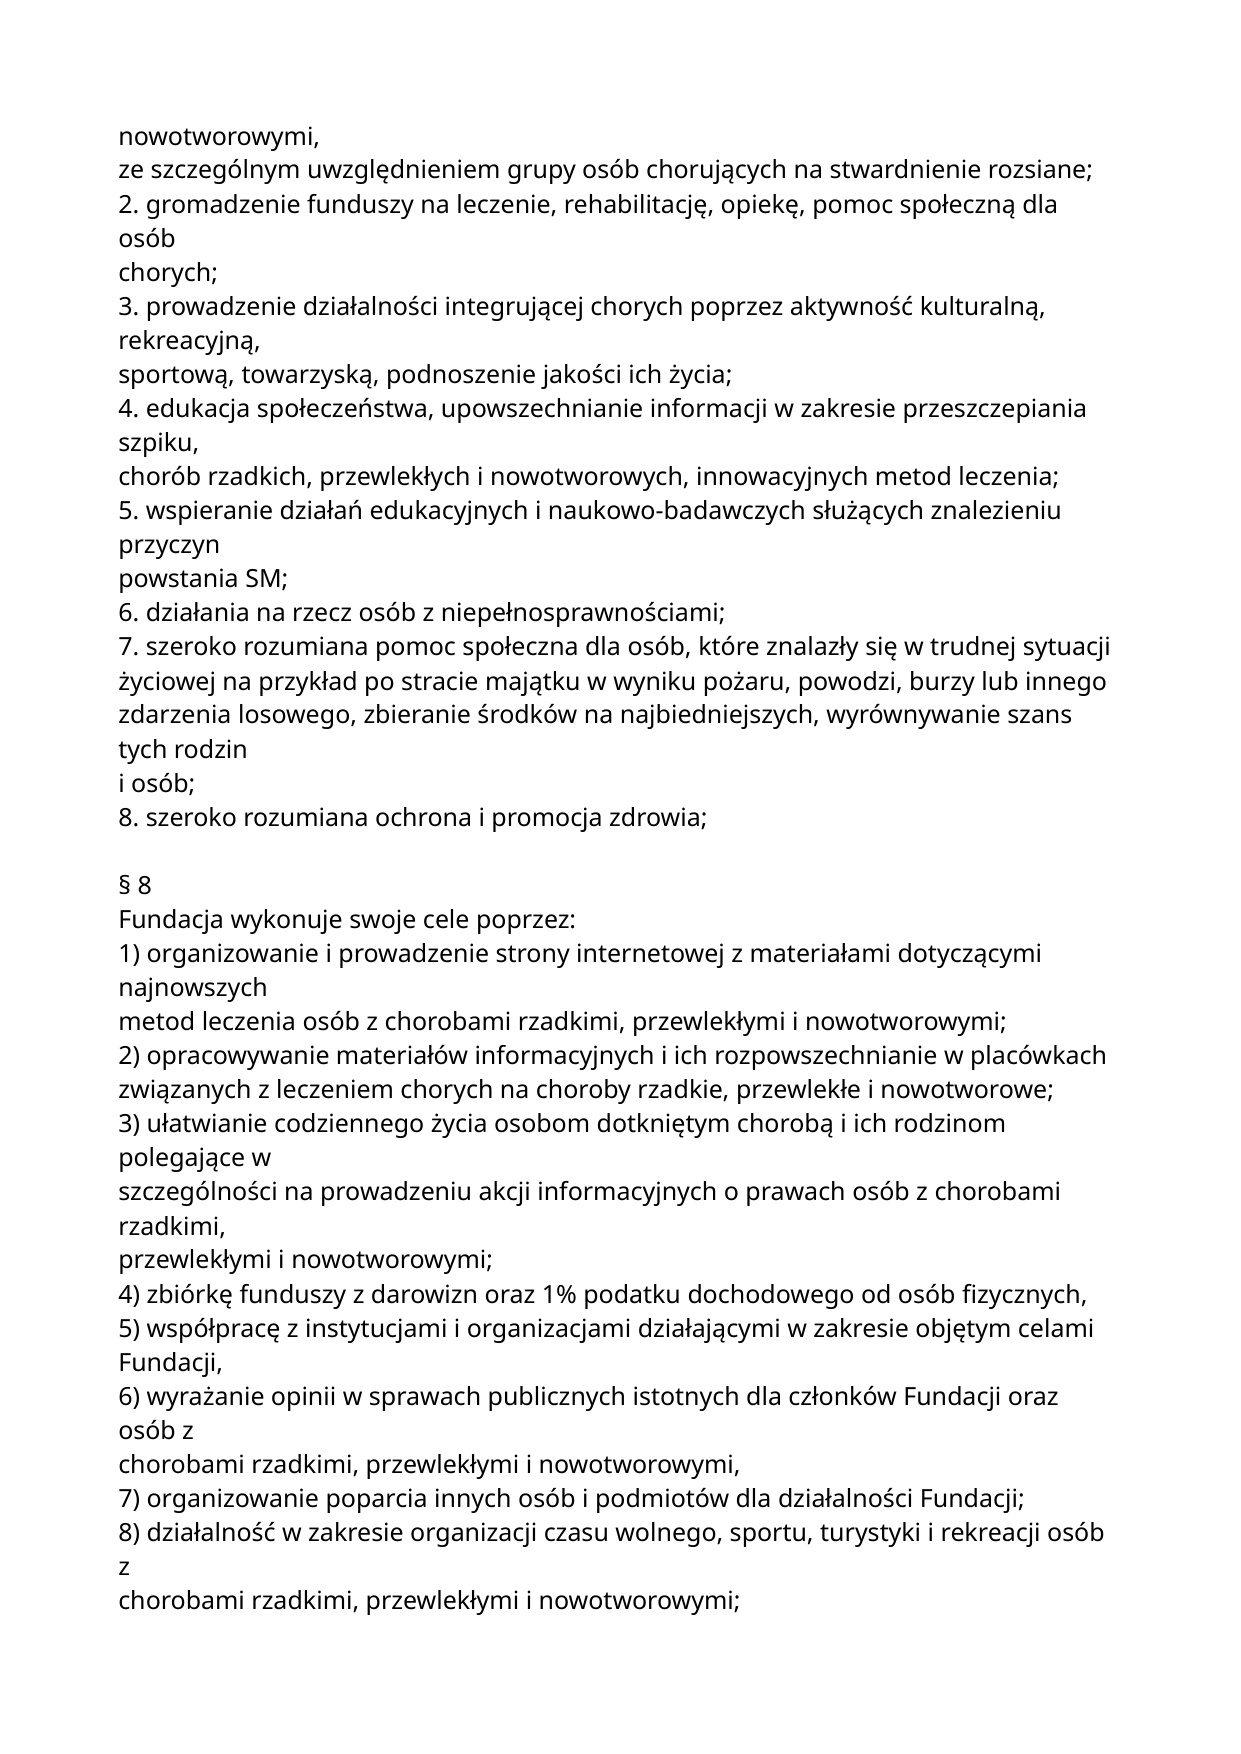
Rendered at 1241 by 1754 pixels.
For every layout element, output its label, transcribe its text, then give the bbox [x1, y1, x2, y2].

text chorobami rzadkimi, przewlekłymi i nowotworowymi; [118, 1583, 1122, 1617]
text 6. działania na rzecz osób z niepełnosprawnościami; [118, 595, 1122, 629]
text 2. gromadzenie funduszy na leczenie, rehabilitację, opiekę, pomoc społeczną dla osób [118, 186, 1122, 254]
text 4) zbiórkę funduszy z darowizn oraz 1% podatku dochodowego od osób fizycznych, [118, 1276, 1122, 1310]
text 2) opracowywanie materiałów informacyjnych i ich rozpowszechnianie w placówkach [118, 1038, 1122, 1072]
text 3. prowadzenie działalności integrującej chorych poprzez aktywność kulturalną, rekreacyjną, [118, 288, 1122, 357]
text 7) organizowanie poparcia innych osób i podmiotów dla działalności Fundacji; [118, 1481, 1122, 1515]
text chorób rzadkich, przewlekłych i nowotworowych, innowacyjnych metod leczenia; [118, 459, 1122, 493]
text związanych z leczeniem chorych na choroby rzadkie, przewlekłe i nowotworowe; [118, 1072, 1122, 1106]
text powstania SM; [118, 561, 1122, 595]
text chorobami rzadkimi, przewlekłymi i nowotworowymi, [118, 1447, 1122, 1481]
text Fundacji, [118, 1344, 1122, 1378]
text przewlekłymi i nowotworowymi; [118, 1242, 1122, 1276]
text ze szczególnym uwzględnieniem grupy osób chorujących na stwardnienie rozsiane; [118, 152, 1122, 186]
text zdarzenia losowego, zbieranie środków na najbiedniejszych, wyrównywanie szans tych rodzin [118, 697, 1122, 765]
text 5. wspieranie działań edukacyjnych i naukowo-badawczych służących znalezieniu przyczyn [118, 493, 1122, 561]
text 8. szeroko rozumiana ochrona i promocja zdrowia; [118, 799, 1122, 833]
text 8) działalność w zakresie organizacji czasu wolnego, sportu, turystyki i rekreacji osób z [118, 1515, 1122, 1583]
text chorych; [118, 254, 1122, 288]
text życiowej na przykład po stracie majątku w wyniku pożaru, powodzi, burzy lub innego [118, 663, 1122, 697]
text 6) wyrażanie opinii w sprawach publicznych istotnych dla członków Fundacji oraz osób z [118, 1378, 1122, 1447]
text metod leczenia osób z chorobami rzadkimi, przewlekłymi i nowotworowymi; [118, 1004, 1122, 1038]
text Fundacja wykonuje swoje cele poprzez: [118, 902, 1122, 936]
text 5) współpracę z instytucjami i organizacjami działającymi w zakresie objętym celami [118, 1310, 1122, 1344]
text szczególności na prowadzeniu akcji informacyjnych o prawach osób z chorobami rzadkimi, [118, 1174, 1122, 1242]
text 4. edukacja społeczeństwa, upowszechnianie informacji w zakresie przeszczepiania szpiku, [118, 391, 1122, 459]
text i osób; [118, 765, 1122, 799]
text nowotworowymi, [118, 118, 1122, 152]
text 7. szeroko rozumiana pomoc społeczna dla osób, które znalazły się w trudnej sytuacji [118, 629, 1122, 663]
text § 8 [118, 867, 1122, 902]
text 1) organizowanie i prowadzenie strony internetowej z materiałami dotyczącymi najnowszych [118, 936, 1122, 1004]
text 3) ułatwianie codziennego życia osobom dotkniętym chorobą i ich rodzinom polegające w [118, 1106, 1122, 1174]
text sportową, towarzyską, podnoszenie jakości ich życia; [118, 357, 1122, 391]
